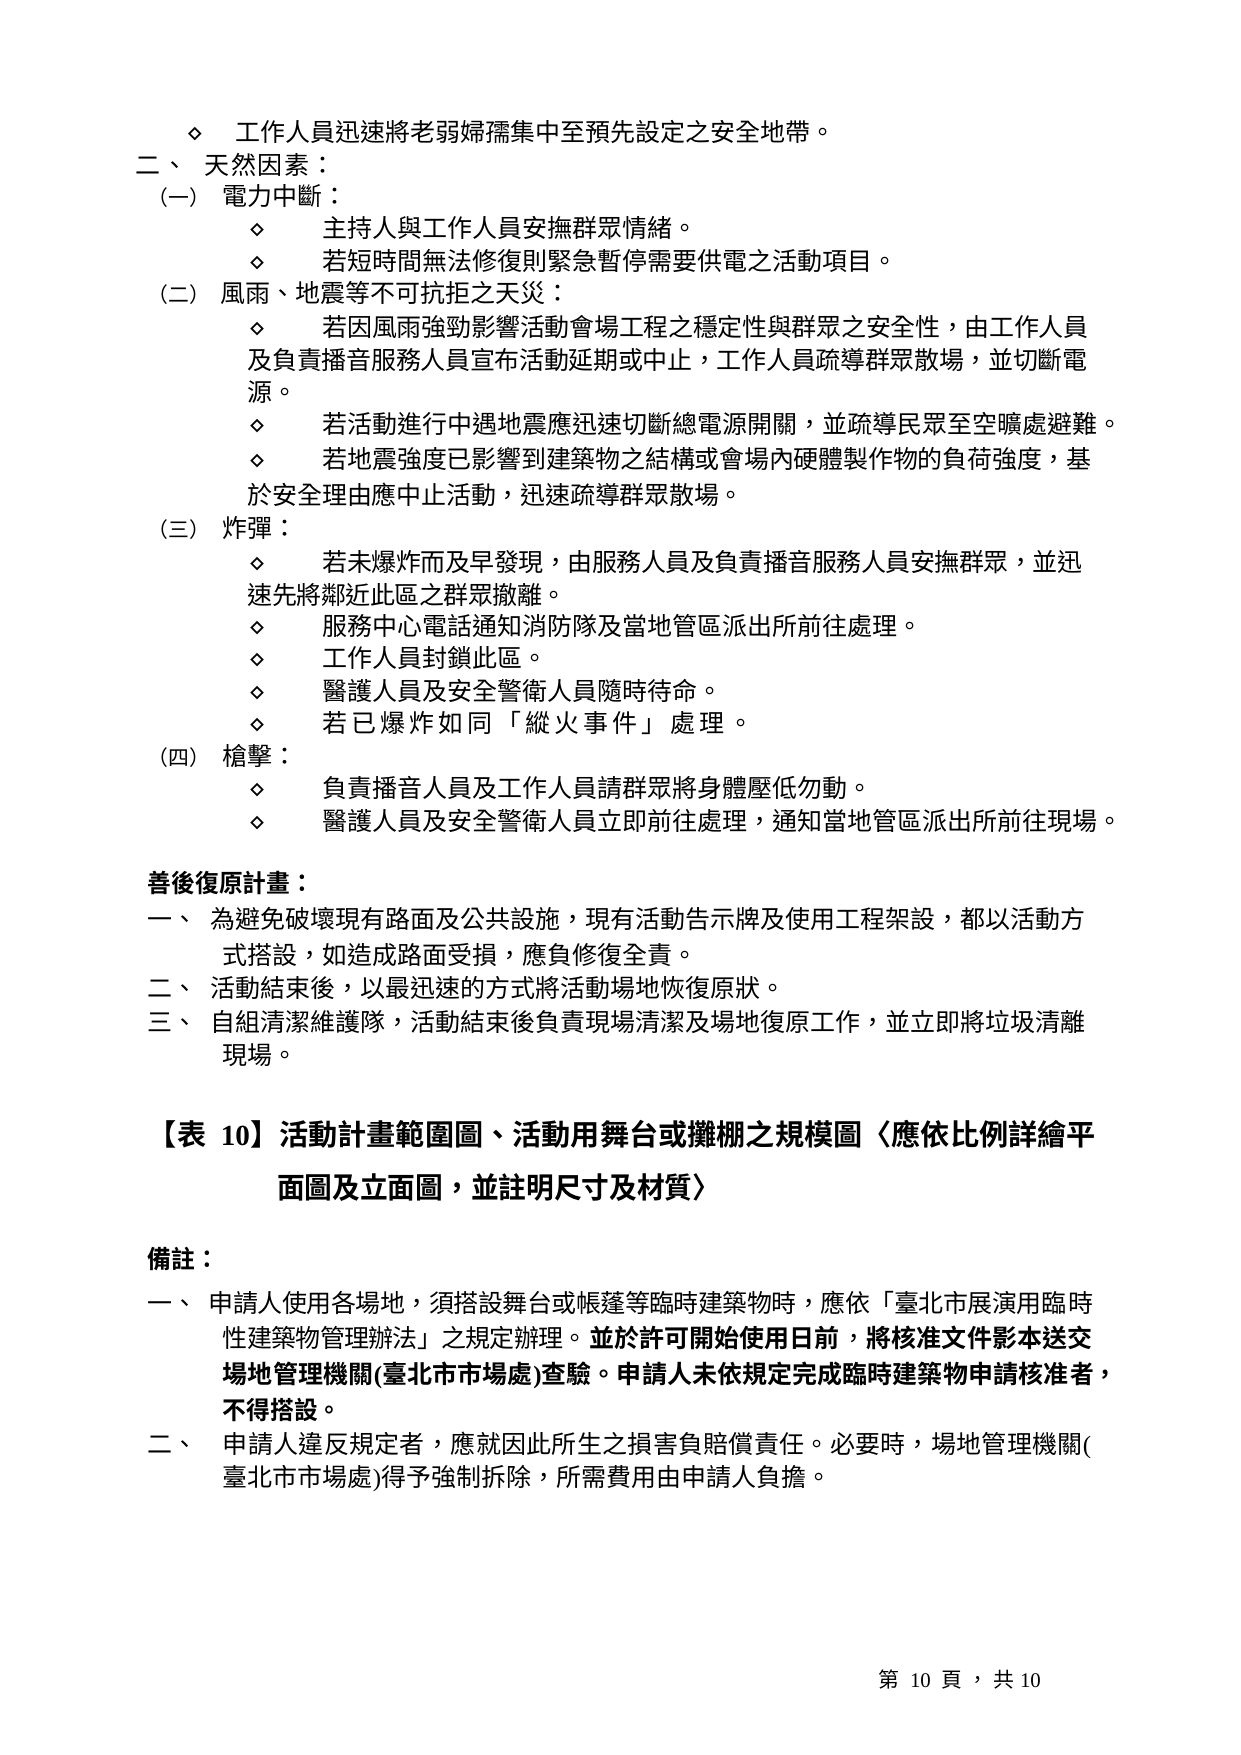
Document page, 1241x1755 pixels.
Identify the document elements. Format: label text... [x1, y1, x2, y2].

list 醫護人員及安全警衛人員立即前往處理，通知當地管區派出所前往現場。 [248, 804, 1105, 837]
text 一、 為避免破壞現有路面及公共設施，現有活動告示牌及使用工程架設，都以活動方式搭設，如造成路面受損，應負修復全責。 [148, 899, 1105, 972]
text 二、 活動結束後，以最迅速的方式將活動場地恢復原狀。 [148, 972, 1105, 1004]
text （三） 炸彈： [148, 512, 1105, 544]
subtitle 善後復原計畫： [148, 867, 1105, 899]
text 一、 申請人使用各場地，須搭設舞台或帳蓬等臨時建築物時，應依「臺北市展演用臨時性建築物管理辦法」之規定辦理。並於許可開始使用日前，將核准文件影本送交場地管理機關(臺北市市場處)查驗。申請人未依規定完成臨時建築物申請核准者，不得搭設。 [148, 1284, 1094, 1426]
list 若已爆炸如同「縱火事件」處理。 [248, 707, 1105, 739]
list 若因風雨強勁影響活動會場工程之穩定性與群眾之安全性，由工作人員及負責播音服務人員宣布活動延期或中止，工作人員疏導群眾散場，並切斷電源。 [248, 311, 1093, 408]
list 主持人與工作人員安撫群眾情緒。 [248, 212, 1105, 244]
list 若地震強度已影響到建築物之結構或會場內硬體製作物的負荷強度，基於安全理由應中止活動，迅速疏導群眾散場。 [248, 439, 1093, 512]
text （四） 槍擊： [148, 739, 1105, 772]
subtitle 備註： [148, 1239, 1105, 1276]
text （二） 風雨、地震等不可抗拒之天災： [148, 277, 1105, 309]
list 若短時間無法修復則緊急暫停需要供電之活動項目。 [248, 244, 1105, 277]
subtitle 【表 10】活動計畫範圍圖、活動用舞台或攤棚之規模圖〈應依比例詳繪平面圖及立面圖，並註明尺寸及材質〉 [148, 1111, 1099, 1207]
list 若未爆炸而及早發現，由服務人員及負責播音服務人員安撫群眾，並迅速先將鄰近此區之群眾撤離。 [248, 546, 1093, 611]
text 三、 自組清潔維護隊，活動結束後負責現場清潔及場地復原工作，並立即將垃圾清離現場。 [148, 1006, 1105, 1071]
list 工作人員迅速將老弱婦孺集中至預先設定之安全地帶。二、 天然因素： [135, 116, 848, 181]
list 服務中心電話通知消防隊及當地管區派出所前往處理。 [248, 611, 1105, 642]
text 二、 申請人違反規定者，應就因此所生之損害負賠償責任。必要時，場地管理機關( 臺北市市場處)得予強制拆除，所需費用由申請人負擔。 [148, 1428, 1094, 1493]
list 負責播音人員及工作人員請群眾將身體壓低勿動。 [248, 772, 1105, 804]
text （一） 電力中斷： [148, 181, 1105, 212]
list 醫護人員及安全警衛人員隨時待命。 [248, 674, 1105, 707]
list 工作人員封鎖此區。 [248, 642, 1105, 674]
list 若活動進行中遇地震應迅速切斷總電源開關，並疏導民眾至空曠處避難。 [248, 408, 1105, 439]
